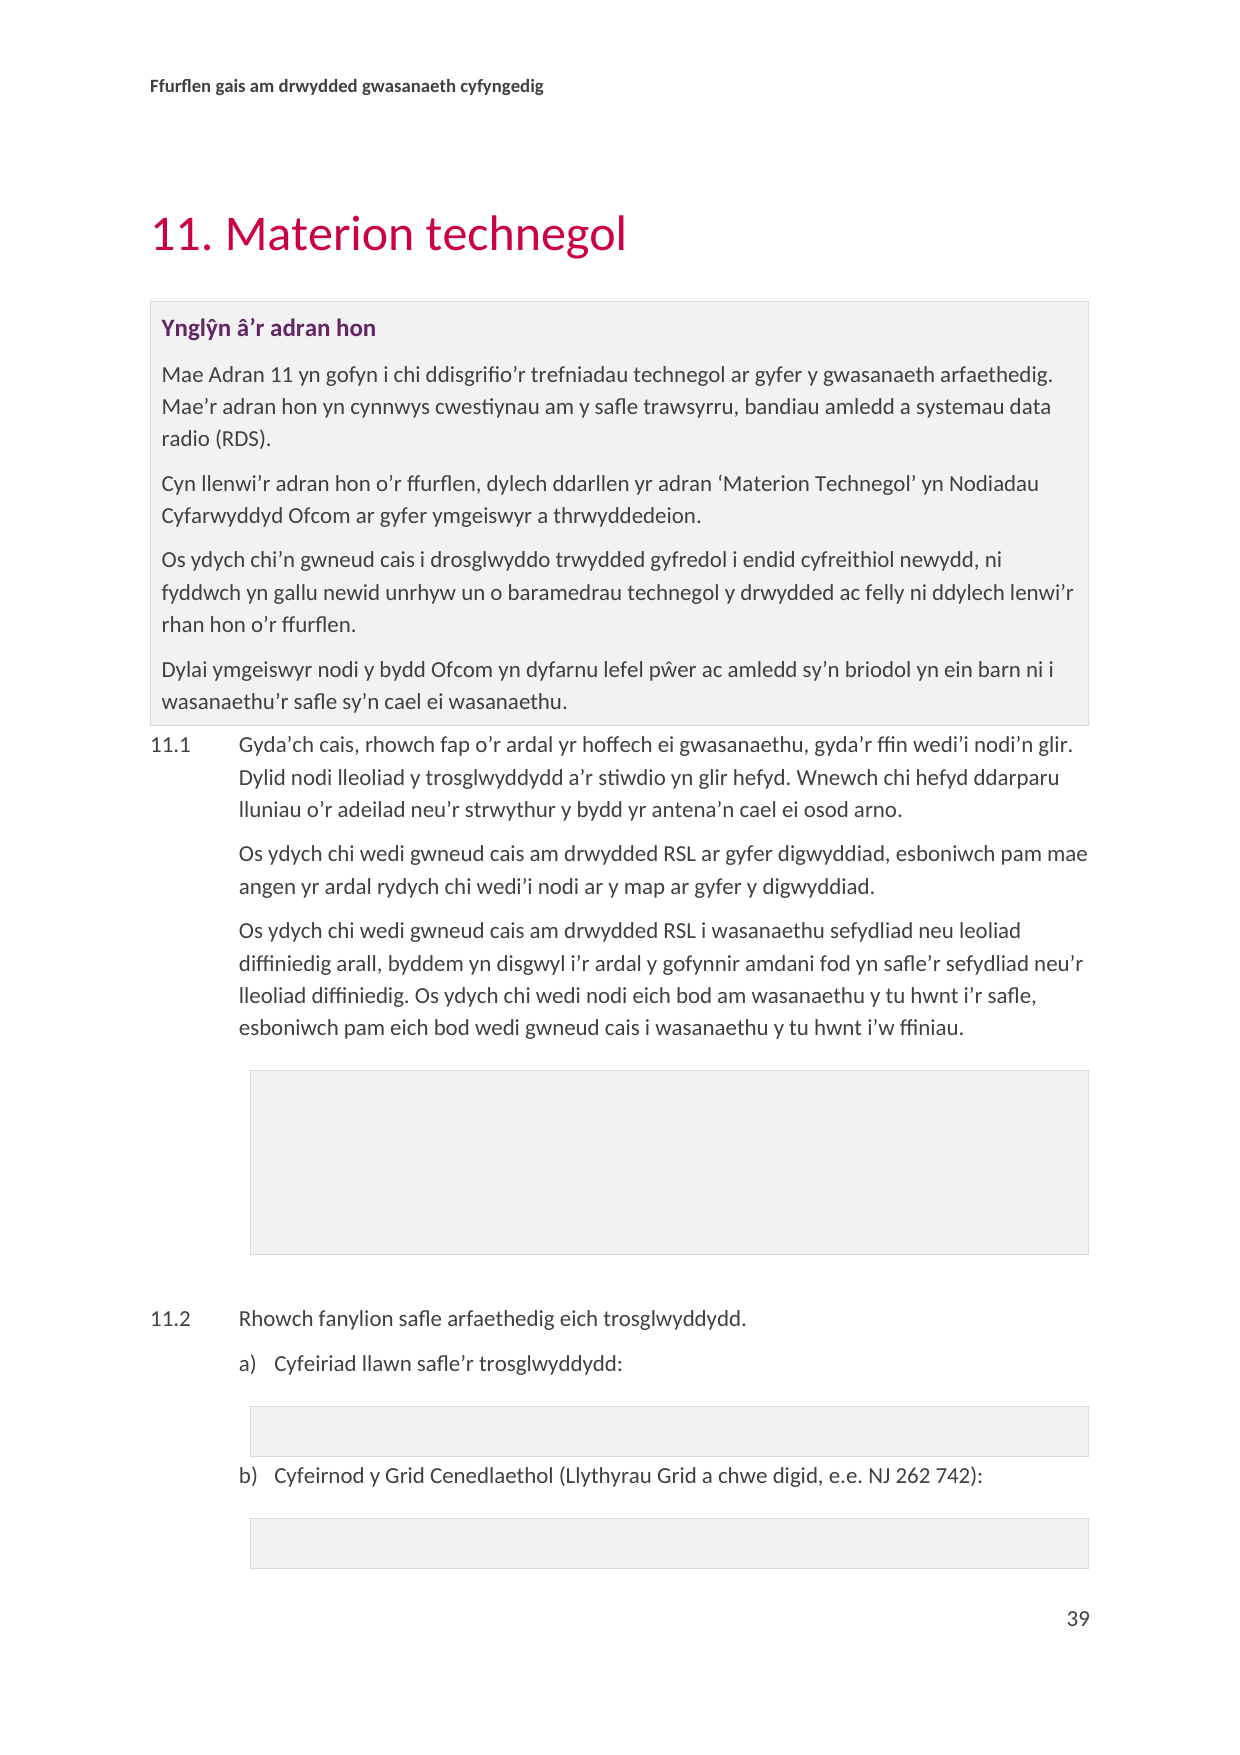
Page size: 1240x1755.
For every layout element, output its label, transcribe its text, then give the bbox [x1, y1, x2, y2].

title Materion technegol [150, 202, 1089, 263]
list Rhowch fanylion safle arfaethedig eich trosglwyddydd. [150, 1304, 1089, 1332]
list Cyfeirnod y Grid Cenedlaethol (Llythyrau Grid a chwe digid, e.e. NJ 262 742): [239, 1461, 1089, 1489]
subtitle Ynglŷn â’r adran hon [151, 302, 1088, 343]
subtitle Cyn llenwi’r adran hon o’r ffurflen, dylech ddarllen yr adran ‘Materion Technegol’ yn Nodiadau Cyfarwyddyd Ofcom ar gyfer ymgeiswyr a thrwyddedeion. [151, 457, 1088, 529]
list Gyda’ch cais, rhowch fap o’r ardal yr hoffech ei gwasanaethu, gyda’r ffin wedi’i nodi’n glir. Dylid nodi lleoliad y trosglwyddydd a’r stiwdio yn glir hefyd. Wnewch chi hefyd ddarparu lluniau o’r adeilad neu’r strwythur y bydd yr antena’n cael ei osod arno. [150, 731, 1089, 823]
subtitle Mae Adran 11 yn gofyn i chi ddisgrifio’r trefniadau technegol ar gyfer y gwasanaeth arfaethedig. Mae’r adran hon yn cynnwys cwestiynau am y safle trawsyrru, bandiau amledd a systemau data radio (RDS). [151, 348, 1088, 452]
text Os ydych chi wedi gwneud cais am drwydded RSL i wasanaethu sefydliad neu leoliad diffiniedig arall, byddem yn disgwyl i’r ardal y gofynnir amdani fod yn safle’r sefydliad neu’r lleoliad diffiniedig. Os ydych chi wedi nodi eich bod am wasanaethu y tu hwnt i’r safle, esboniwch pam eich bod wedi gwneud cais i wasanaethu y tu hwnt i’w ffiniau. [239, 916, 1089, 1041]
subtitle Os ydych chi’n gwneud cais i drosglwyddo trwydded gyfredol i endid cyfreithiol newydd, ni fyddwch yn gallu newid unrhyw un o baramedrau technegol y drwydded ac felly ni ddylech lenwi’r rhan hon o’r ffurflen. [151, 534, 1088, 638]
list Cyfeiriad llawn safle’r trosglwyddydd: [239, 1349, 1089, 1377]
text Os ydych chi wedi gwneud cais am drwydded RSL ar gyfer digwyddiad, esboniwch pam mae angen yr ardal rydych chi wedi’i nodi ar y map ar gyfer y digwyddiad. [239, 839, 1089, 900]
subtitle Dylai ymgeiswyr nodi y bydd Ofcom yn dyfarnu lefel pŵer ac amledd sy’n briodol yn ein barn ni i wasanaethu’r safle sy’n cael ei wasanaethu. [151, 643, 1088, 725]
